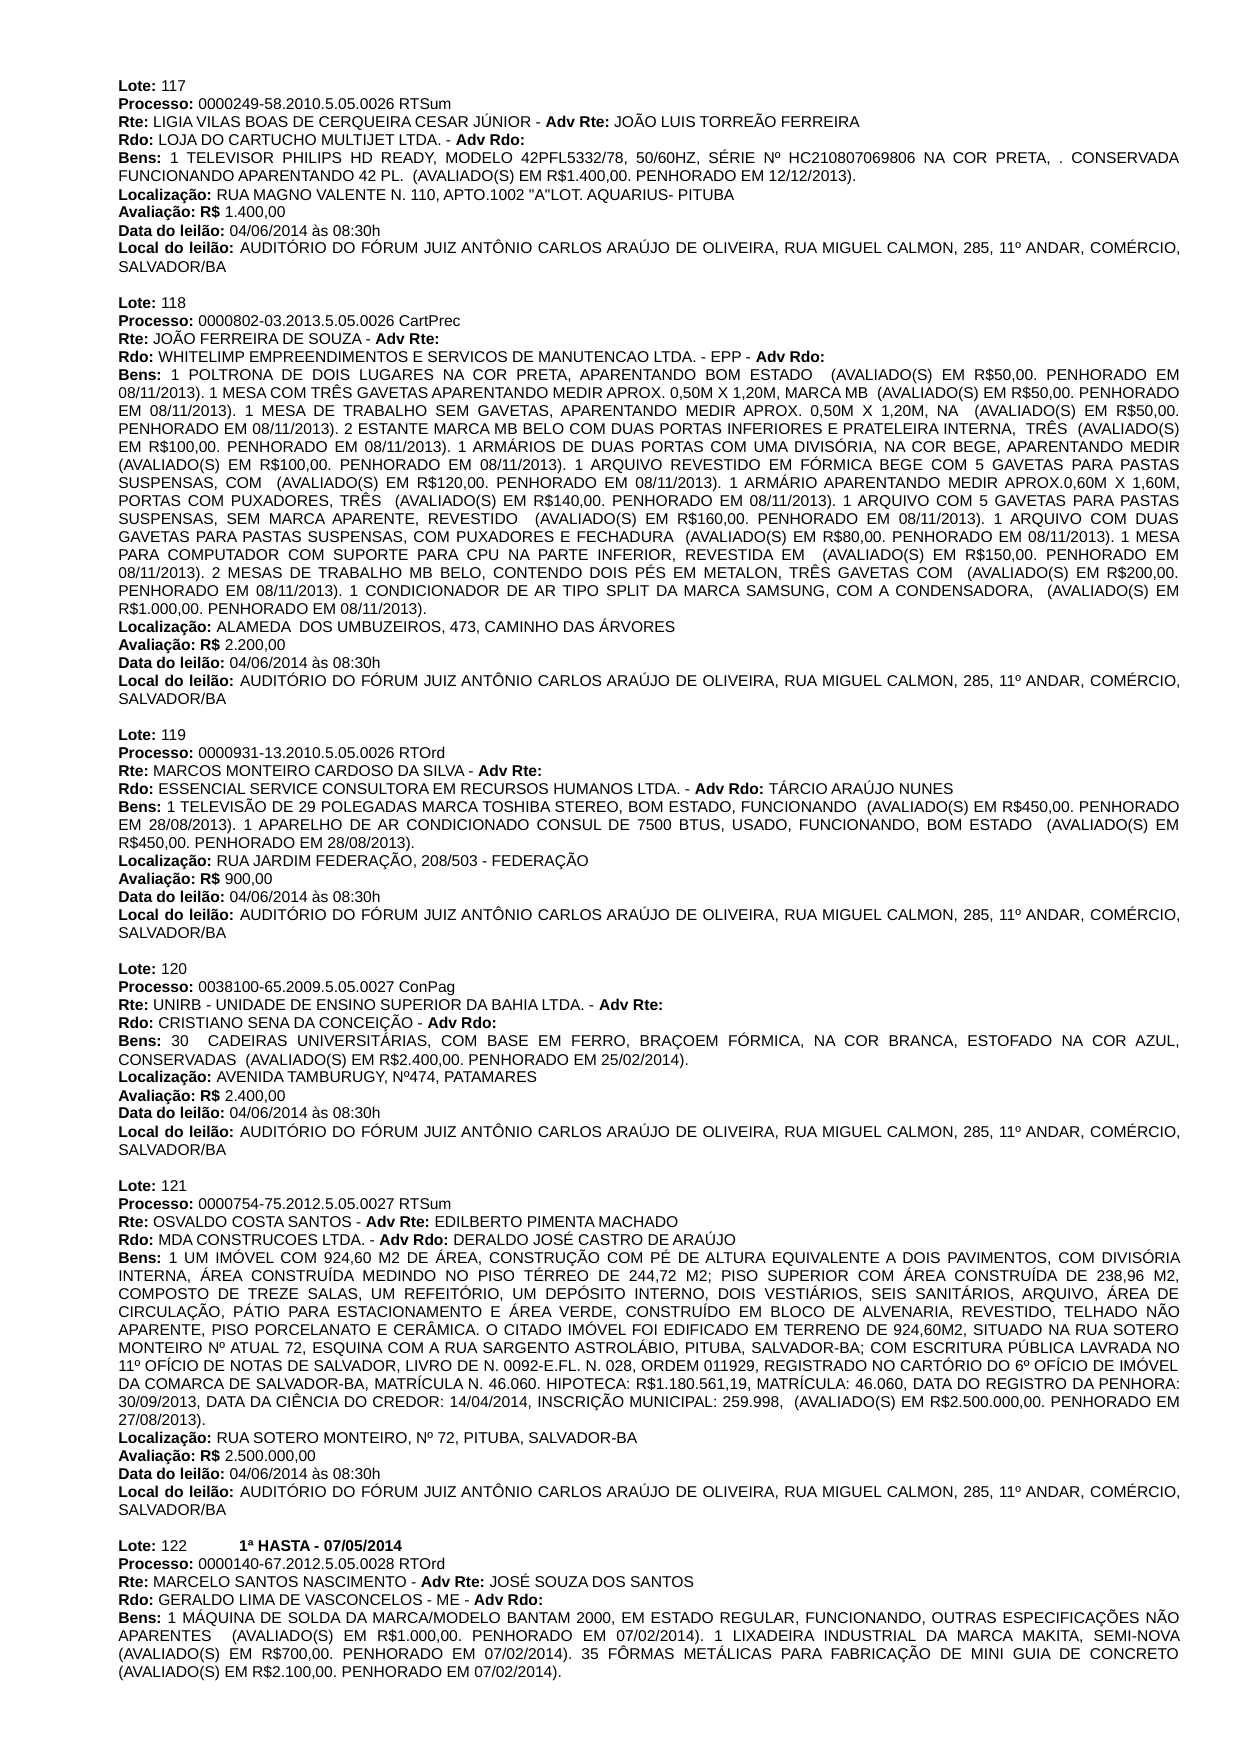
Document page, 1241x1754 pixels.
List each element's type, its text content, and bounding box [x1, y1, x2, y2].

text Localização: RUA SOTERO MONTEIRO, Nº 72, PITUBA, SALVADOR-BA [118, 1429, 1181, 1447]
text Lote: 119 [118, 726, 1181, 744]
text Processo: 0000140-67.2012.5.05.0028 RTOrd [118, 1555, 1181, 1573]
text Rdo: WHITELIMP EMPREENDIMENTOS E SERVICOS DE MANUTENCAO LTDA. - EPP - Adv Rdo: [118, 347, 1181, 365]
text Local do leilão: AUDITÓRIO DO FÓRUM JUIZ ANTÔNIO CARLOS ARAÚJO DE OLIVEIRA, RUA MIGUEL CALMON, 285, 11º ANDAR, COMÉRCIO, SALVADOR/BA [118, 1122, 1181, 1158]
text Local do leilão: AUDITÓRIO DO FÓRUM JUIZ ANTÔNIO CARLOS ARAÚJO DE OLIVEIRA, RUA MIGUEL CALMON, 285, 11º ANDAR, COMÉRCIO, SALVADOR/BA [118, 1483, 1181, 1519]
text Bens: 1 TELEVISOR PHILIPS HD READY, MODELO 42PFL5332/78, 50/60HZ, SÉRIE Nº HC210807069806 NA COR PRETA, . CONSERVADA FUNCIONANDO APARENTANDO 42 PL. (AVALIADO(S) EM R$1.400,00. PENHORADO EM 12/12/2013). [118, 149, 1181, 185]
text Lote: 118 [118, 293, 1181, 311]
text Bens: 1 MÁQUINA DE SOLDA DA MARCA/MODELO BANTAM 2000, EM ESTADO REGULAR, FUNCIONANDO, OUTRAS ESPECIFICAÇÕES NÃO APARENTES (AVALIADO(S) EM R$1.000,00. PENHORADO EM 07/02/2014). 1 LIXADEIRA INDUSTRIAL DA MARCA MAKITA, SEMI-NOVA (AVALIADO(S) EM R$700,00. PENHORADO EM 07/02/2014). 35 FÔRMAS METÁLICAS PARA FABRICAÇÃO DE MINI GUIA DE CONCRETO (AVALIADO(S) EM R$2.100,00. PENHORADO EM 07/02/2014). [118, 1609, 1181, 1681]
text Avaliação: R$ 1.400,00 [118, 203, 1181, 221]
text Rte: UNIRB - UNIDADE DE ENSINO SUPERIOR DA BAHIA LTDA. - Adv Rte: [118, 996, 1181, 1014]
text Processo: 0000249-58.2010.5.05.0026 RTSum [118, 95, 1181, 113]
text Bens: 1 POLTRONA DE DOIS LUGARES NA COR PRETA, APARENTANDO BOM ESTADO (AVALIADO(S) EM R$50,00. PENHORADO EM 08/11/2013). 1 MESA COM TRÊS GAVETAS APARENTANDO MEDIR APROX. 0,50M X 1,20M, MARCA MB (AVALIADO(S) EM R$50,00. PENHORADO EM 08/11/2013). 1 MESA DE TRABALHO SEM GAVETAS, APARENTANDO MEDIR APROX. 0,50M X 1,20M, NA (AVALIADO(S) EM R$50,00. PENHORADO EM 08/11/2013). 2 ESTANTE MARCA MB BELO COM DUAS PORTAS INFERIORES E PRATELEIRA INTERNA, TRÊS (AVALIADO(S) EM R$100,00. PENHORADO EM 08/11/2013). 1 ARMÁRIOS DE DUAS PORTAS COM UMA DIVISÓRIA, NA COR BEGE, APARENTANDO MEDIR (AVALIADO(S) EM R$100,00. PENHORADO EM 08/11/2013). 1 ARQUIVO REVESTIDO EM FÓRMICA BEGE COM 5 GAVETAS PARA PASTAS SUSPENSAS, COM (AVALIADO(S) EM R$120,00. PENHORADO EM 08/11/2013). 1 ARMÁRIO APARENTANDO MEDIR APROX.0,60M X 1,60M, PORTAS COM PUXADORES, TRÊS (AVALIADO(S) EM R$140,00. PENHORADO EM 08/11/2013). 1 ARQUIVO COM 5 GAVETAS PARA PASTAS SUSPENSAS, SEM MARCA APARENTE, REVESTIDO (AVALIADO(S) EM R$160,00. PENHORADO EM 08/11/2013). 1 ARQUIVO COM DUAS GAVETAS PARA PASTAS SUSPENSAS, COM PUXADORES E FECHADURA (AVALIADO(S) EM R$80,00. PENHORADO EM 08/11/2013). 1 MESA PARA COMPUTADOR COM SUPORTE PARA CPU NA PARTE INFERIOR, REVESTIDA EM (AVALIADO(S) EM R$150,00. PENHORADO EM 08/11/2013). 2 MESAS DE TRABALHO MB BELO, CONTENDO DOIS PÉS EM METALON, TRÊS GAVETAS COM (AVALIADO(S) EM R$200,00. PENHORADO EM 08/11/2013). 1 CONDICIONADOR DE AR TIPO SPLIT DA MARCA SAMSUNG, COM A CONDENSADORA, (AVALIADO(S) EM R$1.000,00. PENHORADO EM 08/11/2013). [118, 365, 1181, 618]
text Bens: 1 TELEVISÃO DE 29 POLEGADAS MARCA TOSHIBA STEREO, BOM ESTADO, FUNCIONANDO (AVALIADO(S) EM R$450,00. PENHORADO EM 28/08/2013). 1 APARELHO DE AR CONDICIONADO CONSUL DE 7500 BTUS, USADO, FUNCIONANDO, BOM ESTADO (AVALIADO(S) EM R$450,00. PENHORADO EM 28/08/2013). [118, 798, 1181, 852]
text Avaliação: R$ 2.400,00 [118, 1086, 1181, 1104]
text Lote: 121 [118, 1176, 1181, 1194]
text Processo: 0000931-13.2010.5.05.0026 RTOrd [118, 744, 1181, 762]
text Rte: OSVALDO COSTA SANTOS - Adv Rte: EDILBERTO PIMENTA MACHADO [118, 1212, 1181, 1230]
text Avaliação: R$ 900,00 [118, 870, 1181, 888]
text Avaliação: R$ 2.500.000,00 [118, 1447, 1181, 1465]
text Data do leilão: 04/06/2014 às 08:30h [118, 888, 1181, 906]
text Rte: LIGIA VILAS BOAS DE CERQUEIRA CESAR JÚNIOR - Adv Rte: JOÃO LUIS TORREÃO FERREIRA [118, 113, 1181, 131]
text Processo: 0000802-03.2013.5.05.0026 CartPrec [118, 311, 1181, 329]
text Local do leilão: AUDITÓRIO DO FÓRUM JUIZ ANTÔNIO CARLOS ARAÚJO DE OLIVEIRA, RUA MIGUEL CALMON, 285, 11º ANDAR, COMÉRCIO, SALVADOR/BA [118, 239, 1181, 275]
text Rdo: GERALDO LIMA DE VASCONCELOS - ME - Adv Rdo: [118, 1591, 1181, 1609]
text Localização: RUA MAGNO VALENTE N. 110, APTO.1002 "A"LOT. AQUARIUS- PITUBA [118, 185, 1181, 203]
text Local do leilão: AUDITÓRIO DO FÓRUM JUIZ ANTÔNIO CARLOS ARAÚJO DE OLIVEIRA, RUA MIGUEL CALMON, 285, 11º ANDAR, COMÉRCIO, SALVADOR/BA [118, 672, 1181, 708]
text Bens: 1 UM IMÓVEL COM 924,60 M2 DE ÁREA, CONSTRUÇÃO COM PÉ DE ALTURA EQUIVALENTE A DOIS PAVIMENTOS, COM DIVISÓRIA INTERNA, ÁREA CONSTRUÍDA MEDINDO NO PISO TÉRREO DE 244,72 M2; PISO SUPERIOR COM ÁREA CONSTRUÍDA DE 238,96 M2, COMPOSTO DE TREZE SALAS, UM REFEITÓRIO, UM DEPÓSITO INTERNO, DOIS VESTIÁRIOS, SEIS SANITÁRIOS, ARQUIVO, ÁREA DE CIRCULAÇÃO, PÁTIO PARA ESTACIONAMENTO E ÁREA VERDE, CONSTRUÍDO EM BLOCO DE ALVENARIA, REVESTIDO, TELHADO NÃO APARENTE, PISO PORCELANATO E CERÂMICA. O CITADO IMÓVEL FOI EDIFICADO EM TERRENO DE 924,60M2, SITUADO NA RUA SOTERO MONTEIRO Nº ATUAL 72, ESQUINA COM A RUA SARGENTO ASTROLÁBIO, PITUBA, SALVADOR-BA; COM ESCRITURA PÚBLICA LAVRADA NO 11º OFÍCIO DE NOTAS DE SALVADOR, LIVRO DE N. 0092-E.FL. N. 028, ORDEM 011929, REGISTRADO NO CARTÓRIO DO 6º OFÍCIO DE IMÓVEL DA COMARCA DE SALVADOR-BA, MATRÍCULA N. 46.060. HIPOTECA: R$1.180.561,19, MATRÍCULA: 46.060, DATA DO REGISTRO DA PENHORA: 30/09/2013, DATA DA CIÊNCIA DO CREDOR: 14/04/2014, INSCRIÇÃO MUNICIPAL: 259.998, (AVALIADO(S) EM R$2.500.000,00. PENHORADO EM 27/08/2013). [118, 1248, 1181, 1429]
text Rdo: ESSENCIAL SERVICE CONSULTORA EM RECURSOS HUMANOS LTDA. - Adv Rdo: TÁRCIO ARAÚJO NUNES [118, 780, 1181, 798]
text Rdo: CRISTIANO SENA DA CONCEIÇÃO - Adv Rdo: [118, 1014, 1181, 1032]
text Localização: AVENIDA TAMBURUGY, Nº474, PATAMARES [118, 1068, 1181, 1086]
text Data do leilão: 04/06/2014 às 08:30h [118, 1104, 1181, 1122]
text Rte: MARCELO SANTOS NASCIMENTO - Adv Rte: JOSÉ SOUZA DOS SANTOS [118, 1573, 1181, 1591]
text Data do leilão: 04/06/2014 às 08:30h [118, 221, 1181, 239]
text Data do leilão: 04/06/2014 às 08:30h [118, 1465, 1181, 1483]
text Avaliação: R$ 2.200,00 [118, 636, 1181, 654]
text Localização: ALAMEDA DOS UMBUZEIROS, 473, CAMINHO DAS ÁRVORES [118, 618, 1181, 636]
text Data do leilão: 04/06/2014 às 08:30h [118, 654, 1181, 672]
text Lote: 117 [118, 77, 1181, 95]
text Rdo: LOJA DO CARTUCHO MULTIJET LTDA. - Adv Rdo: [118, 131, 1181, 149]
text Localização: RUA JARDIM FEDERAÇÃO, 208/503 - FEDERAÇÃO [118, 852, 1181, 870]
text Rte: JOÃO FERREIRA DE SOUZA - Adv Rte: [118, 329, 1181, 347]
text Rte: MARCOS MONTEIRO CARDOSO DA SILVA - Adv Rte: [118, 762, 1181, 780]
text Processo: 0038100-65.2009.5.05.0027 ConPag [118, 978, 1181, 996]
text Lote: 120 [118, 960, 1181, 978]
text Bens: 30 CADEIRAS UNIVERSITÁRIAS, COM BASE EM FERRO, BRAÇOEM FÓRMICA, NA COR BRANCA, ESTOFADO NA COR AZUL, CONSERVADAS (AVALIADO(S) EM R$2.400,00. PENHORADO EM 25/02/2014). [118, 1032, 1181, 1068]
text Lote: 122 1ª HASTA - 07/05/2014 [118, 1537, 1181, 1555]
text Rdo: MDA CONSTRUCOES LTDA. - Adv Rdo: DERALDO JOSÉ CASTRO DE ARAÚJO [118, 1230, 1181, 1248]
text Local do leilão: AUDITÓRIO DO FÓRUM JUIZ ANTÔNIO CARLOS ARAÚJO DE OLIVEIRA, RUA MIGUEL CALMON, 285, 11º ANDAR, COMÉRCIO, SALVADOR/BA [118, 906, 1181, 942]
text Processo: 0000754-75.2012.5.05.0027 RTSum [118, 1194, 1181, 1212]
